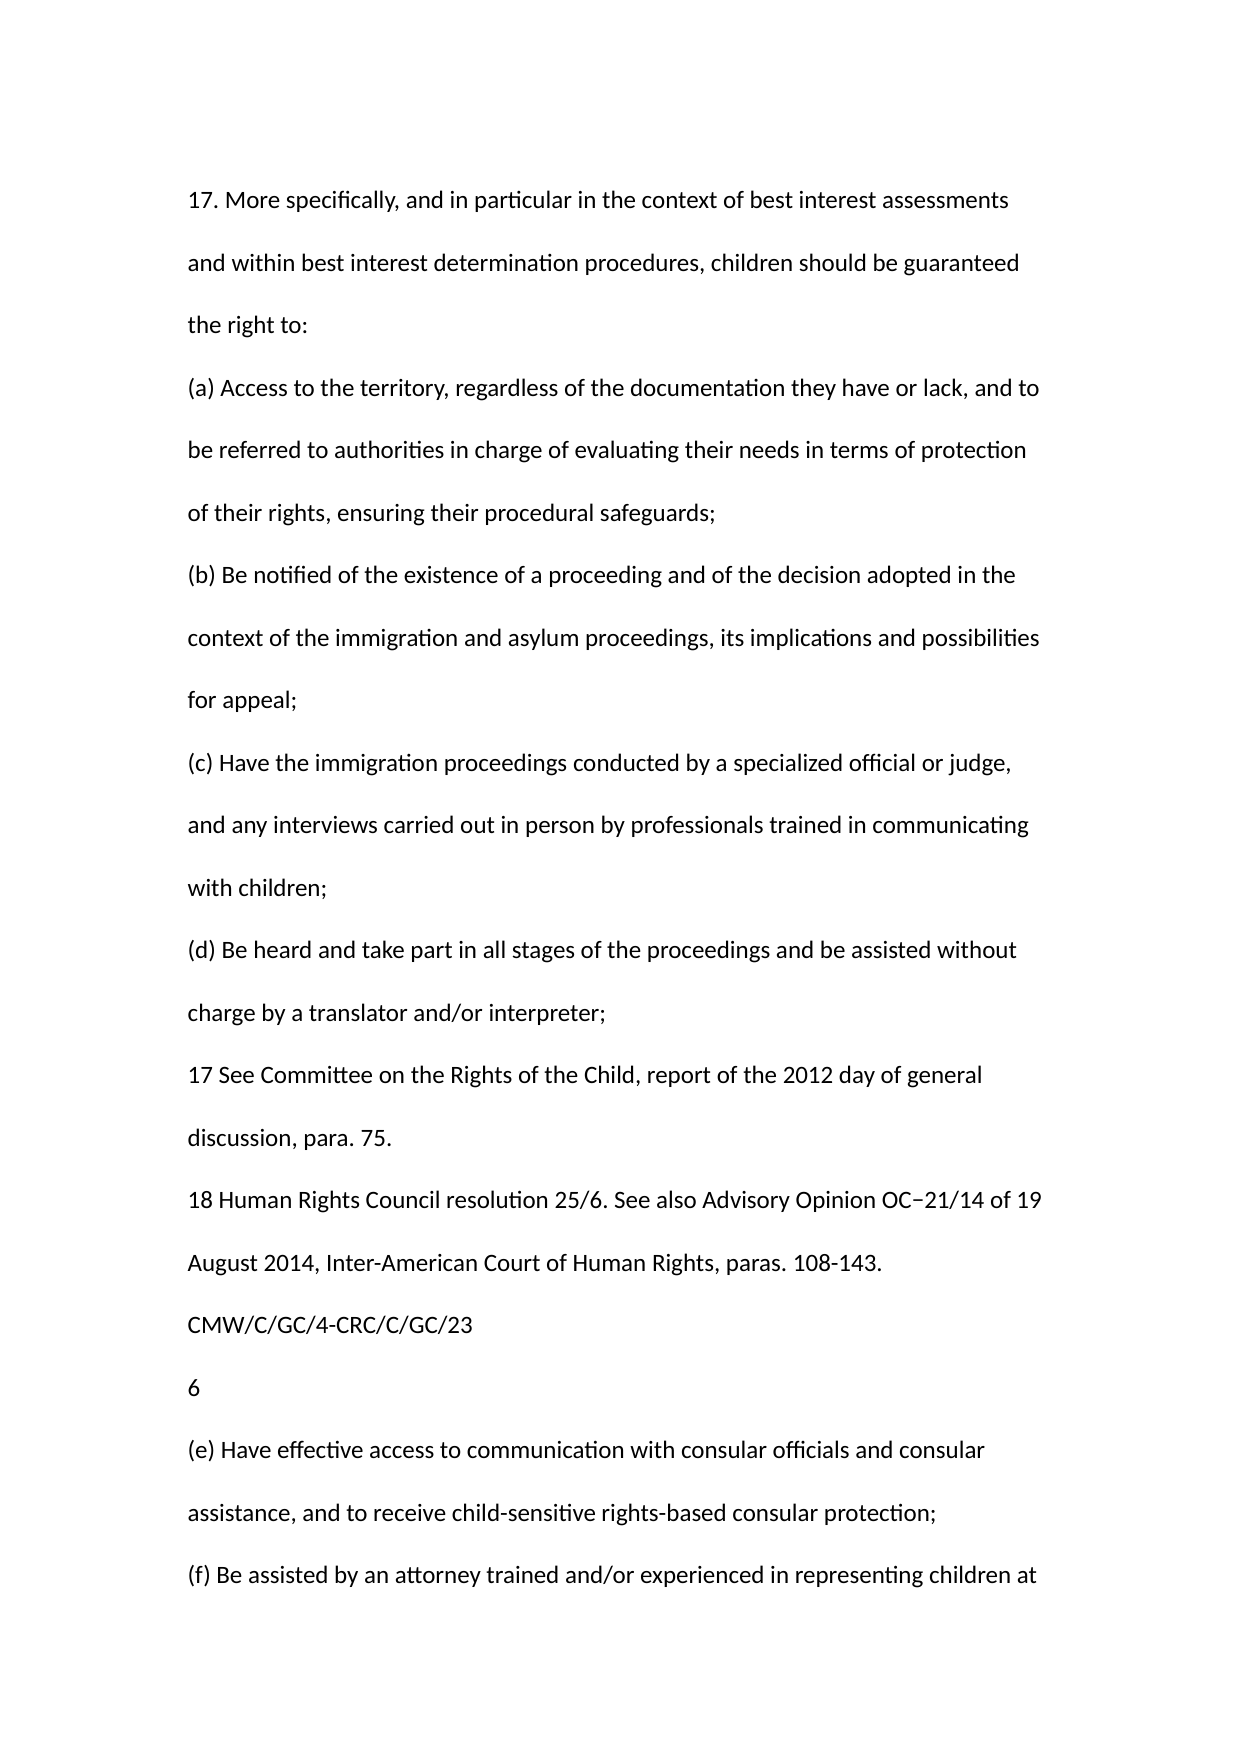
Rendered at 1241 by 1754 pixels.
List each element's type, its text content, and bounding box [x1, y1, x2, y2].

text 17. More specifically, and in particular in the context of best interest assessments and within best interest determination procedures, children should be guaranteed the right to: [187, 158, 1053, 346]
text (d) Be heard and take part in all stages of the proceedings and be assisted without charge by a translator and/or interpreter; [187, 908, 1053, 1033]
text 18 Human Rights Council resolution 25/6. See also Advisory Opinion OC−21/14 of 19 August 2014, Inter-American Court of Human Rights, paras. 108-143. [187, 1158, 1053, 1283]
text (b) Be notified of the existence of a proceeding and of the decision adopted in the context of the immigration and asylum proceedings, its implications and possibilities for appeal; [187, 533, 1053, 721]
text 6 [187, 1346, 1053, 1408]
text (f) Be assisted by an attorney trained and/or experienced in representing children at [187, 1533, 1053, 1596]
text 17 See Committee on the Rights of the Child, report of the 2012 day of general discussion, para. 75. [187, 1033, 1053, 1158]
text CMW/C/GC/4-CRC/C/GC/23 [187, 1283, 1053, 1346]
text (e) Have effective access to communication with consular officials and consular assistance, and to receive child-sensitive rights-based consular protection; [187, 1408, 1053, 1533]
text (c) Have the immigration proceedings conducted by a specialized official or judge, and any interviews carried out in person by professionals trained in communicating with children; [187, 721, 1053, 908]
text (a) Access to the territory, regardless of the documentation they have or lack, and to be referred to authorities in charge of evaluating their needs in terms of protection of their rights, ensuring their procedural safeguards; [187, 346, 1053, 533]
